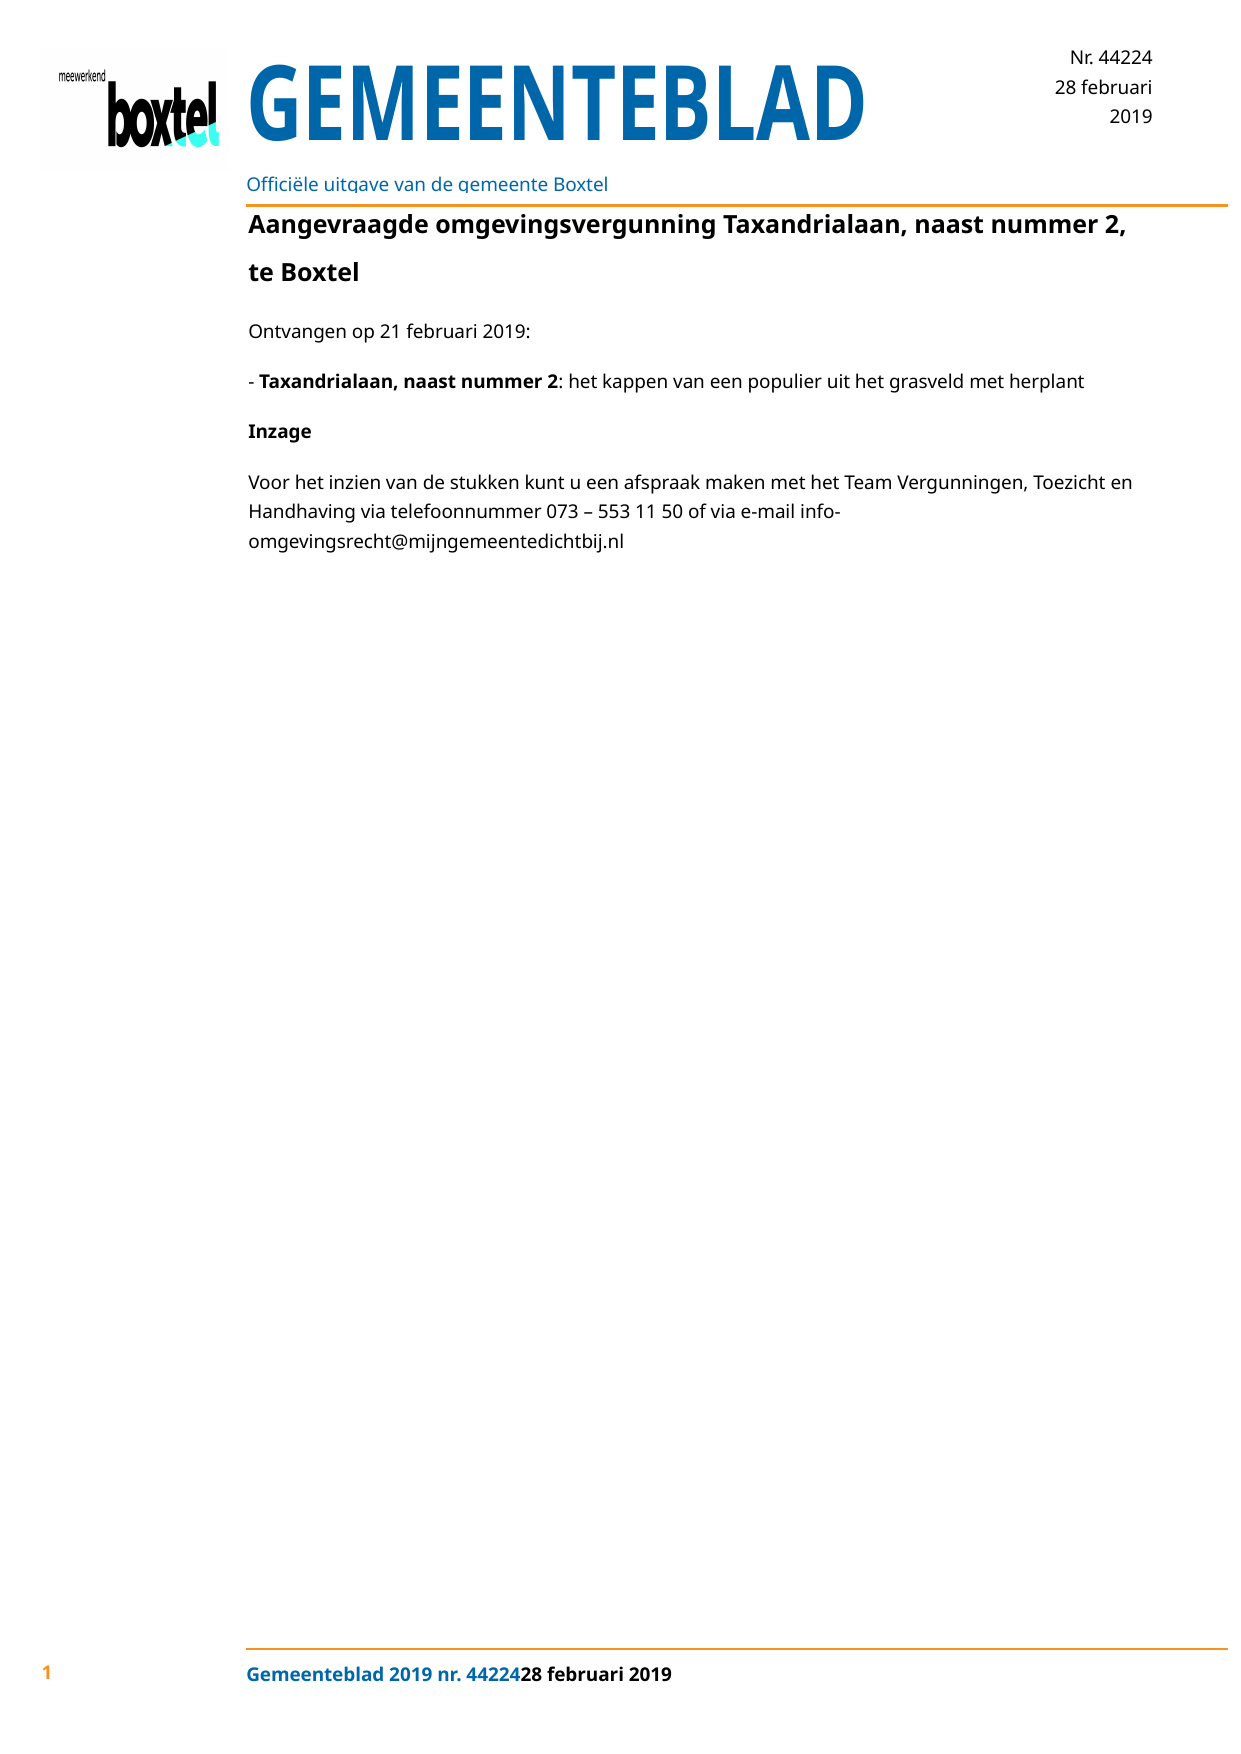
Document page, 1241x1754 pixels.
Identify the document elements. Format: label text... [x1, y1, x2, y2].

text - Taxandrialaan, naast nummer 2: het kappen van een populier uit het grasveld met herplant [248, 368, 1152, 394]
text Aangevraagde omgevingsvergunning Taxandrialaan, naast nummer 2, te Boxtel [248, 207, 1152, 288]
text Ontvangen op 21 februari 2019: [248, 318, 1152, 344]
text Voor het inzien van de stukken kunt u een afspraak maken met het Team Vergunningen, Toezicht en Handhaving via telefoonnummer 073 – 553 11 50 of via e-mail info-omgevingsrecht@mijngemeentedichtbij.nl [248, 469, 1152, 554]
picture [41, 47, 231, 172]
text Inzage [248, 419, 1152, 444]
